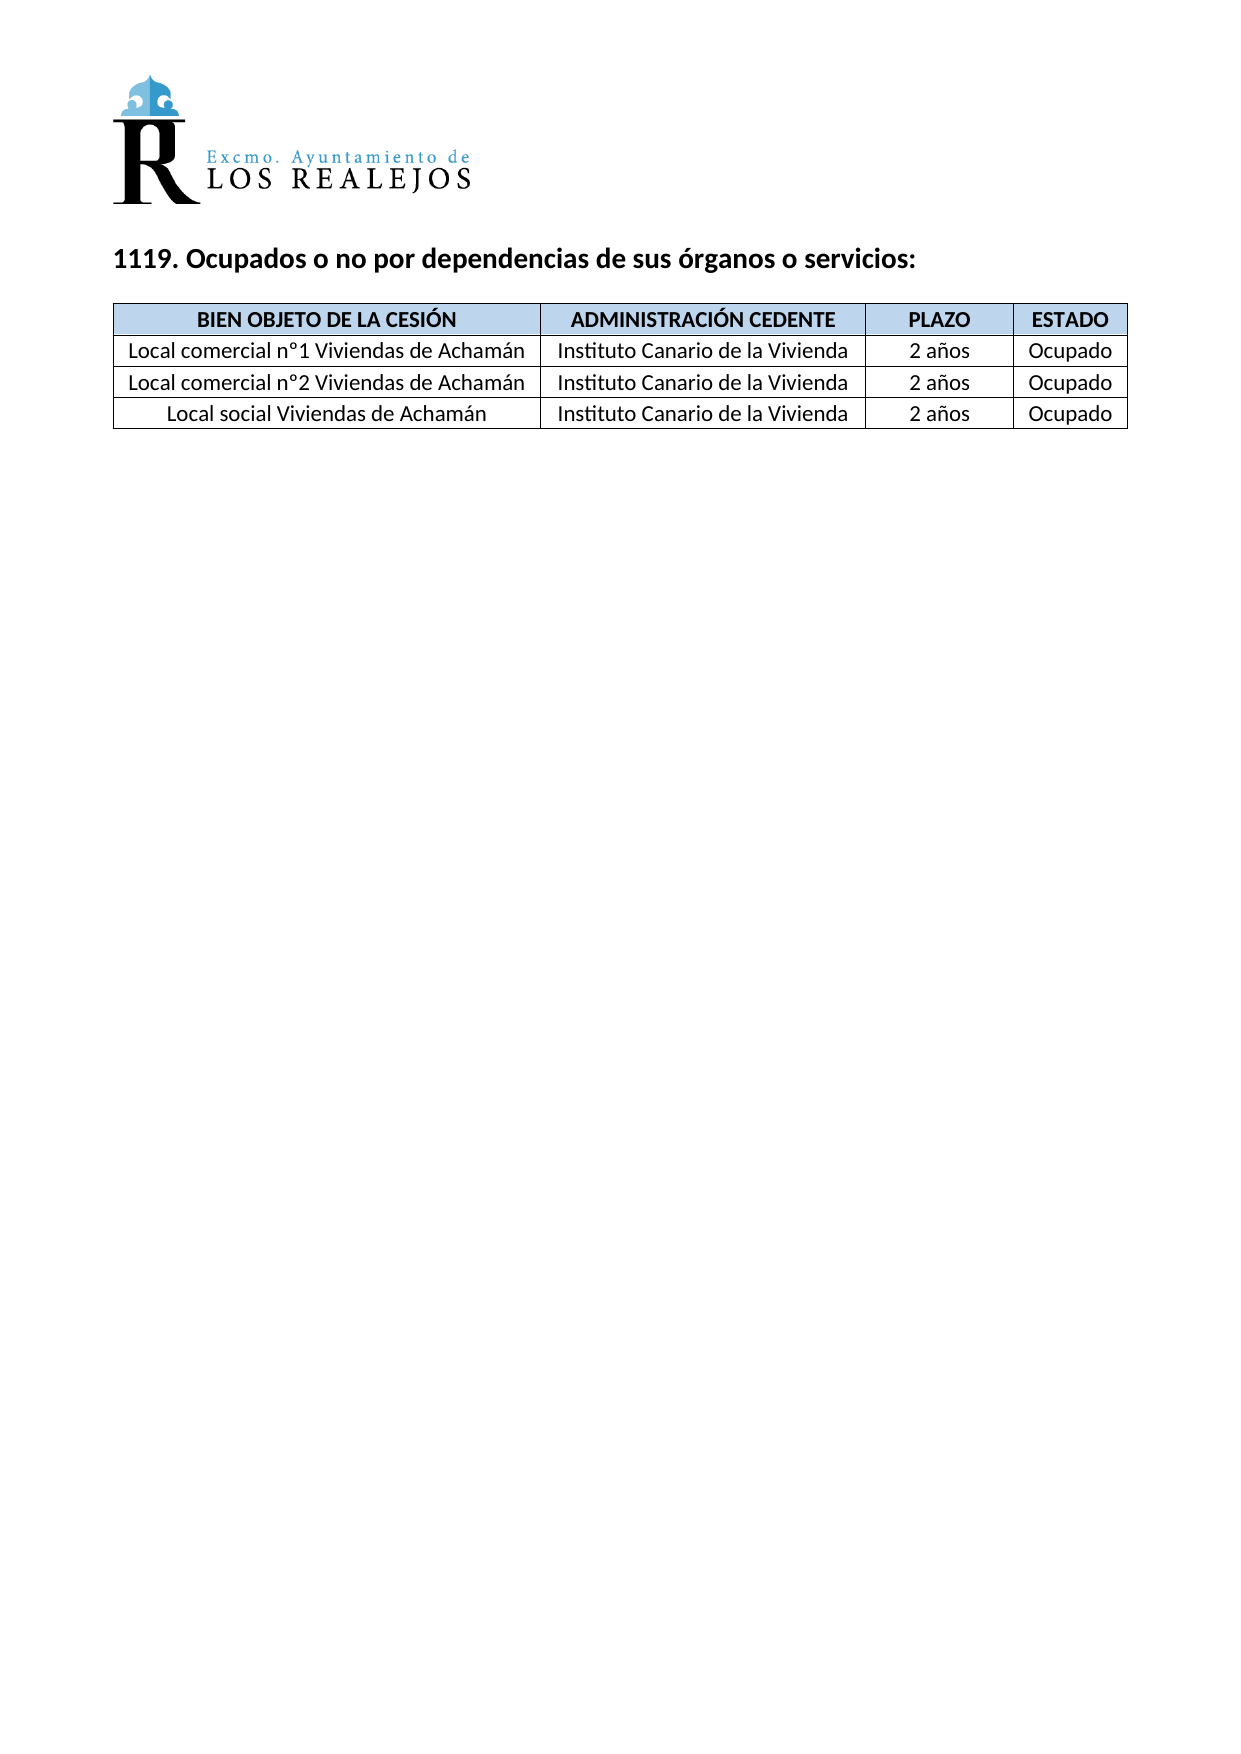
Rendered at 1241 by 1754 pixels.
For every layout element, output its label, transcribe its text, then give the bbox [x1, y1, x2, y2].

table_cell 2 años [866, 336, 1013, 366]
table_cell Ocupado [1014, 367, 1127, 397]
table_header ESTADO [1014, 304, 1127, 334]
table_header ADMINISTRACIÓN CEDENTE [541, 304, 865, 334]
table_header PLAZO [866, 304, 1013, 334]
table_cell 2 años [866, 398, 1013, 428]
table_cell Instituto Canario de la Vivienda [541, 336, 865, 366]
table_cell Local comercial nº1 Viviendas de Achamán [114, 336, 540, 366]
table_cell Instituto Canario de la Vivienda [541, 367, 865, 397]
table_cell Ocupado [1014, 398, 1127, 428]
table_cell Local social Viviendas de Achamán [114, 398, 540, 428]
text 1119. Ocupados o no por dependencias de sus órganos o servicios: [112, 240, 1128, 275]
table_cell 2 años [866, 367, 1013, 397]
table_cell Local comercial nº2 Viviendas de Achamán [114, 367, 540, 397]
table_cell Instituto Canario de la Vivienda [541, 398, 865, 428]
table_cell Ocupado [1014, 336, 1127, 366]
table_header BIEN OBJETO DE LA CESIÓN [114, 304, 540, 334]
